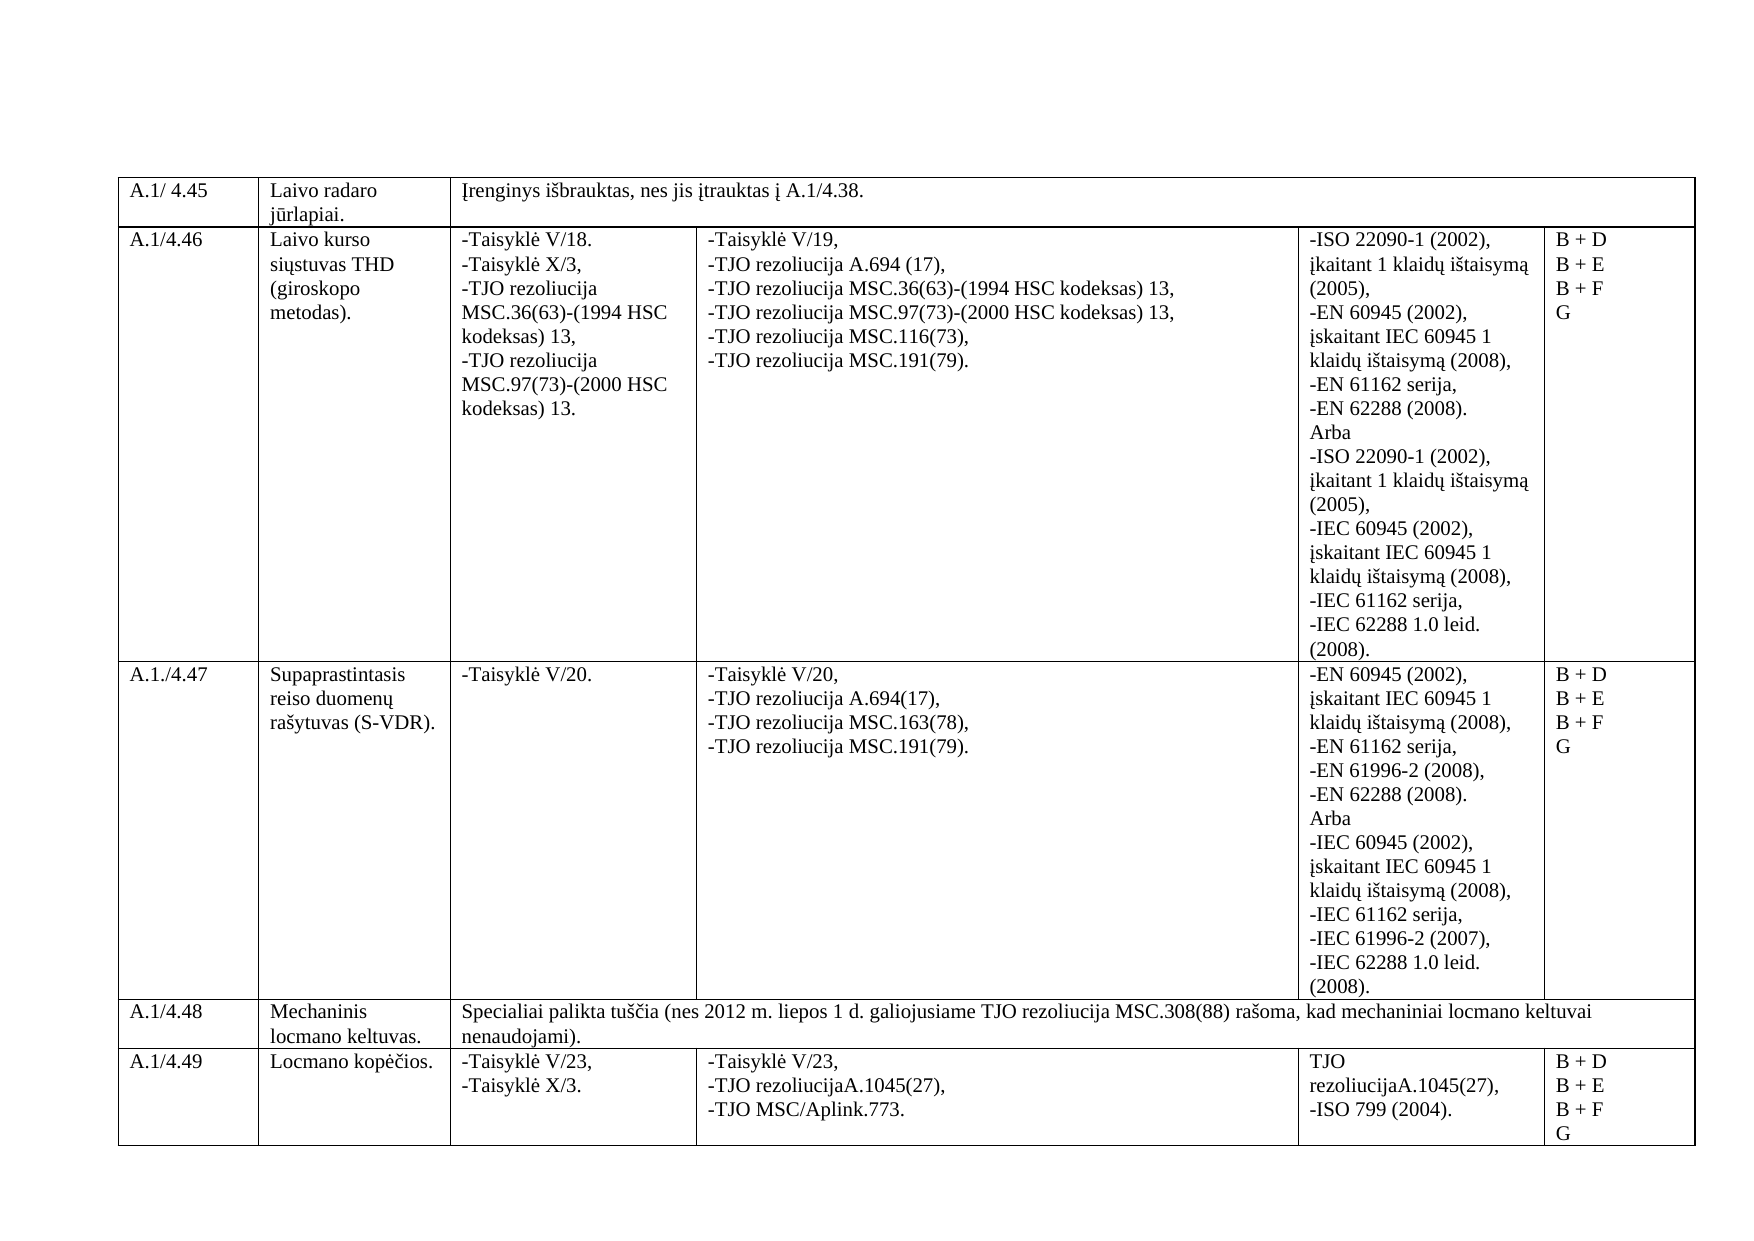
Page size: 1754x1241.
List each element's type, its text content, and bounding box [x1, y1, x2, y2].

table_cell Laivo radaro jūrlapiai. [259, 178, 450, 226]
table_cell Įrenginys išbrauktas, nes jis įtrauktas į A.1/4.38. [451, 178, 1694, 226]
table_cell -Taisyklė V/23, -Taisyklė X/3. [451, 1049, 696, 1145]
table_cell B + D B + E B + F G [1545, 228, 1694, 661]
table_cell A.1./4.47 [119, 662, 258, 998]
table_cell -Taisyklė V/19, -TJO rezoliucija A.694 (17), -TJO rezoliucija MSC.36(63)-(1994 HSC kodeksas) 13, -TJO rezoliucija MSC.97(73)-(2000 HSC kodeksas) 13, -TJO rezoliucija MSC.116(73), -TJO rezoliucija MSC.191(79). [697, 228, 1298, 661]
table_cell A.1/4.49 [119, 1049, 258, 1145]
table_cell -Taisyklė V/20. [451, 662, 696, 998]
table_cell Mechaninis locmano keltuvas. [259, 1000, 450, 1048]
table_cell A.1/4.48 [119, 1000, 258, 1048]
table_cell A.1/4.46 [119, 228, 258, 661]
table_cell B + D B + E B + F G [1545, 1049, 1694, 1145]
table_cell A.1/ 4.45 [119, 178, 258, 226]
table_cell Supaprastintasis reiso duomenų rašytuvas (S-VDR). [259, 662, 450, 998]
table_cell Laivo kurso siųstuvas THD (giroskopo metodas). [259, 228, 450, 661]
table_cell Locmano kopėčios. [259, 1049, 450, 1145]
table_cell -Taisyklė V/20, -TJO rezoliucija A.694(17), -TJO rezoliucija MSC.163(78), -TJO rezoliucija MSC.191(79). [697, 662, 1298, 998]
table_cell -ISO 22090-1 (2002), įkaitant 1 klaidų ištaisymą (2005), -EN 60945 (2002), įskaitant IEC 60945 1 klaidų ištaisymą (2008), -EN 61162 serija, -EN 62288 (2008). Arba -ISO 22090-1 (2002), įkaitant 1 klaidų ištaisymą (2005), -IEC 60945 (2002), įskaitant IEC 60945 1 klaidų ištaisymą (2008), -IEC 61162 serija, -IEC 62288 1.0 leid. (2008). [1299, 228, 1544, 661]
table_cell TJO rezoliucijaA.1045(27), -ISO 799 (2004). [1299, 1049, 1544, 1145]
table_cell -Taisyklė V/23, -TJO rezoliucijaA.1045(27), -TJO MSC/Aplink.773. [697, 1049, 1298, 1145]
table_cell Specialiai palikta tuščia (nes 2012 m. liepos 1 d. galiojusiame TJO rezoliucija MSC.308(88) rašoma, kad mechaniniai locmano keltuvai nenaudojami). [451, 1000, 1694, 1048]
table_cell B + D B + E B + F G [1545, 662, 1694, 998]
table_cell -Taisyklė V/18. -Taisyklė X/3, -TJO rezoliucija MSC.36(63)-(1994 HSC kodeksas) 13, -TJO rezoliucija MSC.97(73)-(2000 HSC kodeksas) 13. [451, 228, 696, 661]
table_cell -EN 60945 (2002), įskaitant IEC 60945 1 klaidų ištaisymą (2008), -EN 61162 serija, -EN 61996-2 (2008), -EN 62288 (2008). Arba -IEC 60945 (2002), įskaitant IEC 60945 1 klaidų ištaisymą (2008), -IEC 61162 serija, -IEC 61996-2 (2007), -IEC 62288 1.0 leid. (2008). [1299, 662, 1544, 998]
